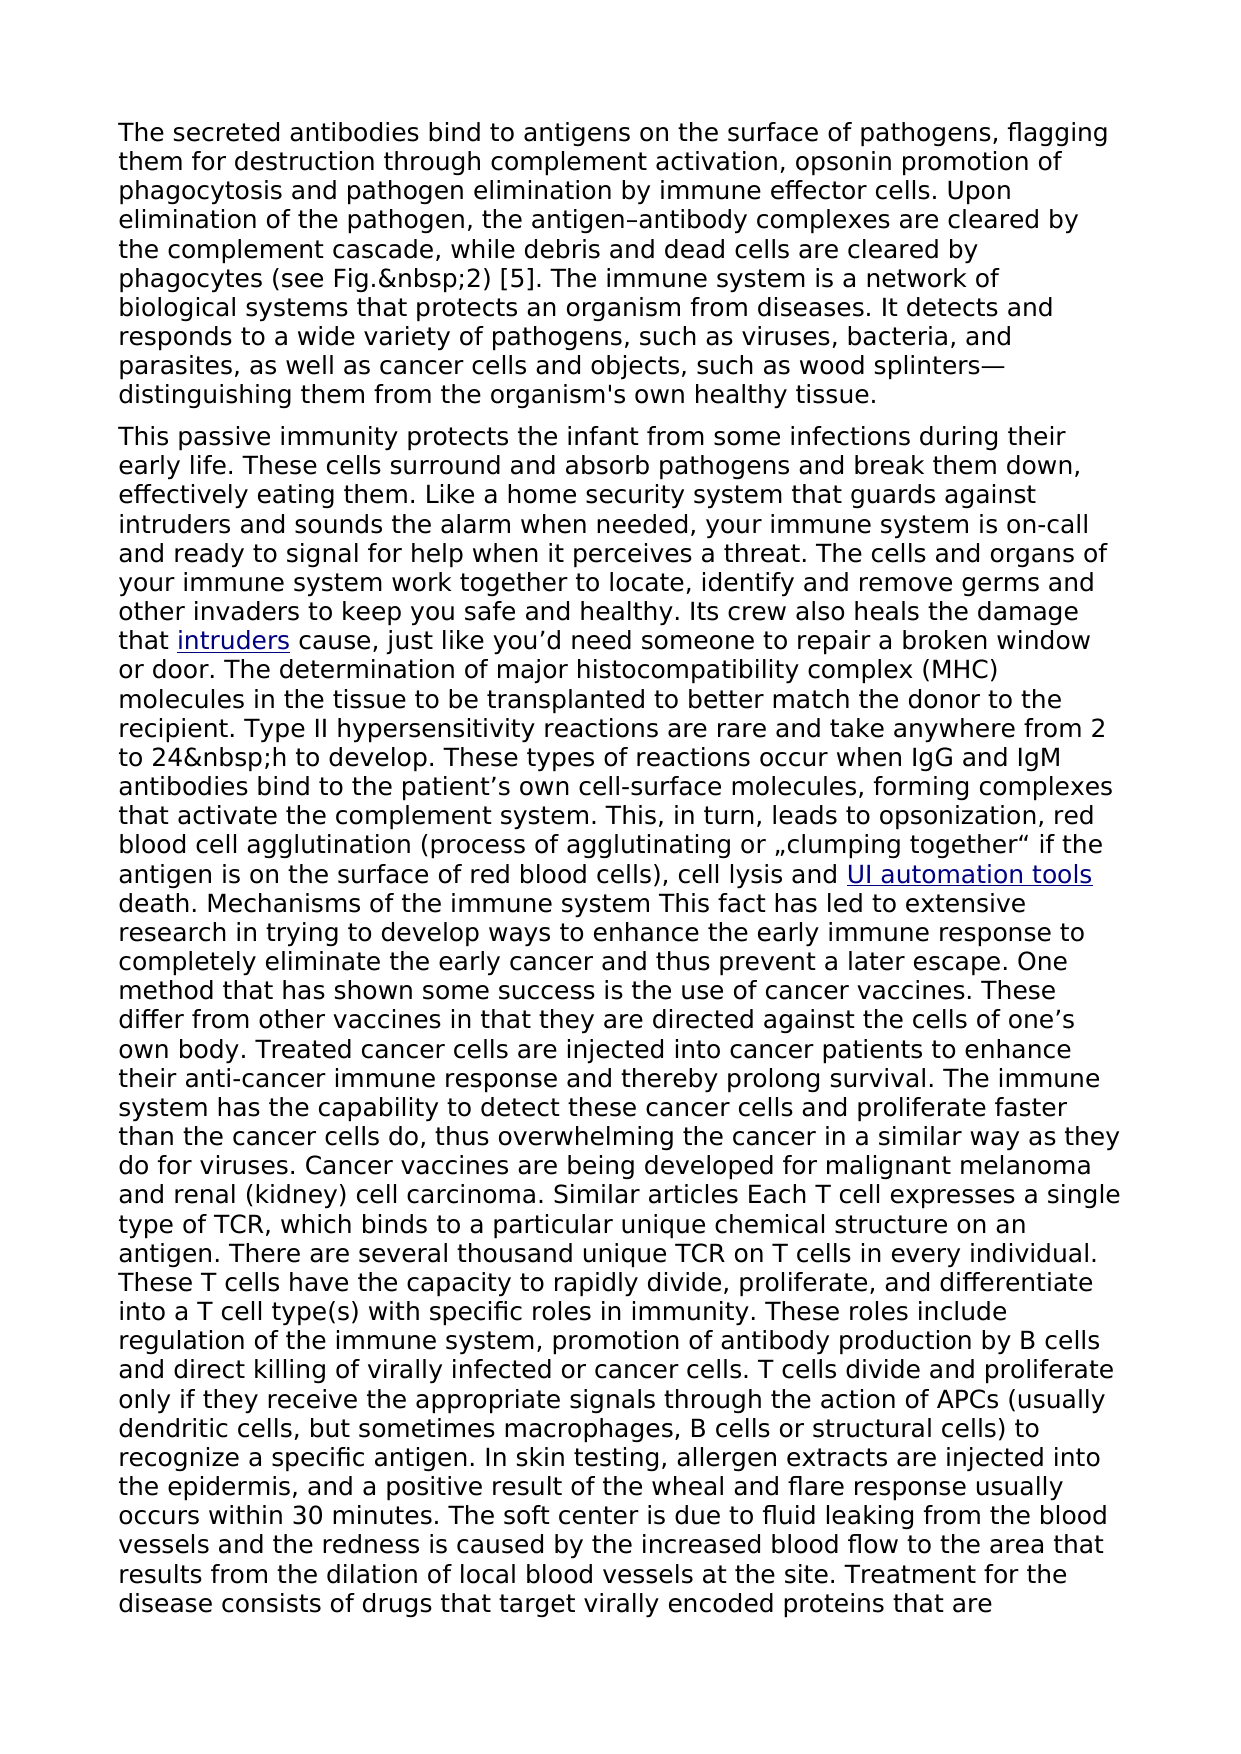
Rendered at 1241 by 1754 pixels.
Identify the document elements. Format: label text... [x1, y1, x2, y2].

text This passive immunity protects the infant from some infections during their early life. These cells surround and absorb pathogens and break them down, effectively eating them. Like a home security system that guards against intruders and sounds the alarm when needed, your immune system is on-call and ready to signal for help when it perceives a threat. The cells and organs of your immune system work together to locate, identify and remove germs and other invaders to keep you safe and healthy. Its crew also heals the damage that intruders cause, just like you’d need someone to repair a broken window or door. The determination of major histocompatibility complex (MHC) molecules in the tissue to be transplanted to better match the donor to the recipient. Type II hypersensitivity reactions are rare and take anywhere from 2 to 24&nbsp;h to develop. These types of reactions occur when IgG and IgM antibodies bind to the patient’s own cell-surface molecules, forming complexes that activate the complement system. This, in turn, leads to opsonization, red blood cell agglutination (process of agglutinating or „clumping together“ if the antigen is on the surface of red blood cells), cell lysis and UI automation tools death. Mechanisms of the immune system This fact has led to extensive research in trying to develop ways to enhance the early immune response to completely eliminate the early cancer and thus prevent a later escape. One method that has shown some success is the use of cancer vaccines. These differ from other vaccines in that they are directed against the cells of one’s own body. Treated cancer cells are injected into cancer patients to enhance their anti-cancer immune response and thereby prolong survival. The immune system has the capability to detect these cancer cells and proliferate faster than the cancer cells do, thus overwhelming the cancer in a similar way as they do for viruses. Cancer vaccines are being developed for malignant melanoma and renal (kidney) cell carcinoma. Similar articles Each T cell expresses a single type of TCR, which binds to a particular unique chemical structure on an antigen. There are several thousand unique TCR on T cells in every individual. These T cells have the capacity to rapidly divide, proliferate, and differentiate into a T cell type(s) with specific roles in immunity. These roles include regulation of the immune system, promotion of antibody production by B cells and direct killing of virally infected or cancer cells. T cells divide and proliferate only if they receive the appropriate signals through the action of APCs (usually dendritic cells, but sometimes macrophages, B cells or structural cells) to recognize a specific antigen. In skin testing, allergen extracts are injected into the epidermis, and a positive result of the wheal and flare response usually occurs within 30 minutes. The soft center is due to fluid leaking from the blood vessels and the redness is caused by the increased blood flow to the area that results from the dilation of local blood vessels at the site. Treatment for the disease consists of drugs that target virally encoded proteins that are [118, 422, 1122, 1618]
text The secreted antibodies bind to antigens on the surface of pathogens, flagging them for destruction through complement activation, opsonin promotion of phagocytosis and pathogen elimination by immune effector cells. Upon elimination of the pathogen, the antigen–antibody complexes are cleared by the complement cascade, while debris and dead cells are cleared by phagocytes (see Fig.&nbsp;2) [5]. The immune system is a network of biological systems that protects an organism from diseases. It detects and responds to a wide variety of pathogens, such as viruses, bacteria, and parasites, as well as cancer cells and objects, such as wood splinters—distinguishing them from the organism's own healthy tissue. [118, 118, 1122, 410]
